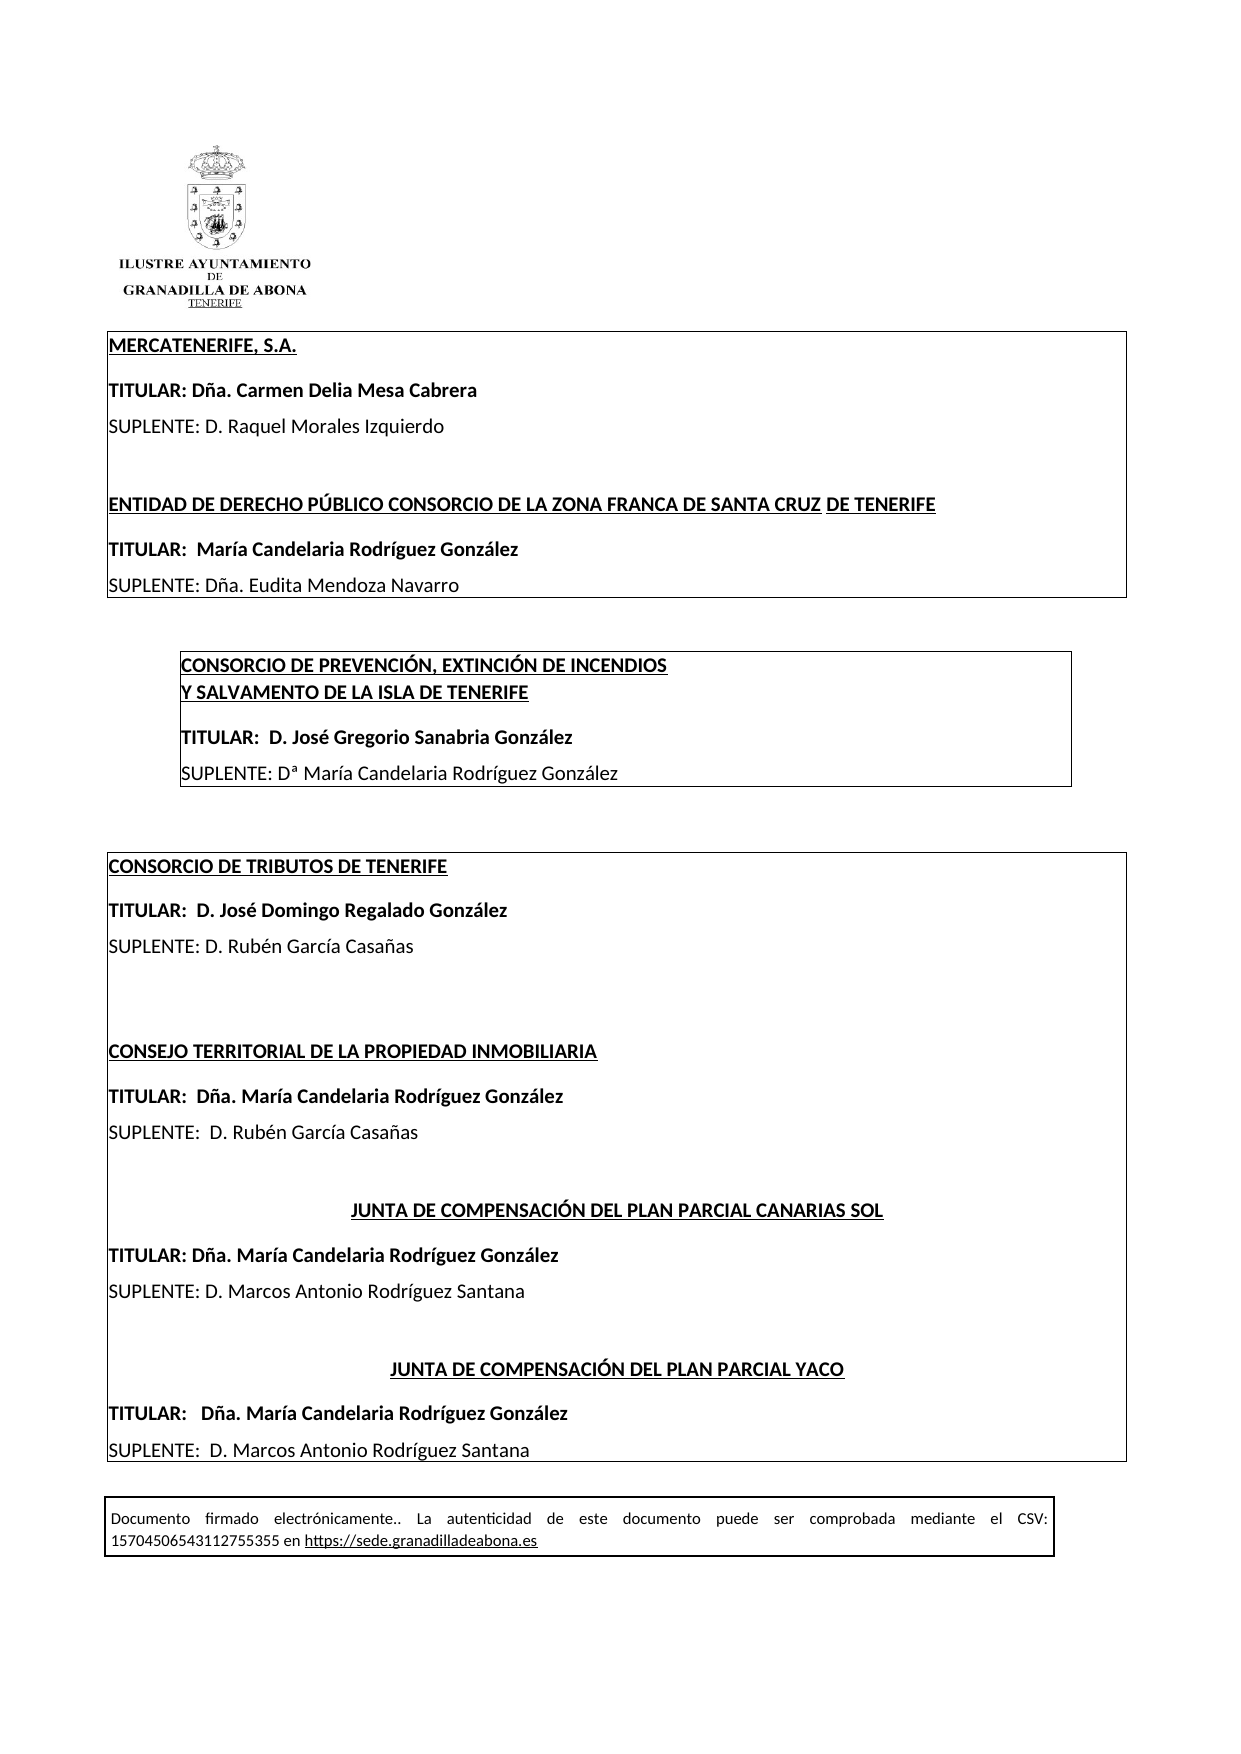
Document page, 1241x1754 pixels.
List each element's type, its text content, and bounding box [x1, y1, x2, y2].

text SUPLENTE: D. Raquel Morales Izquierdo [108, 412, 1126, 438]
text SUPLENTE: D. Rubén García Casañas [108, 1118, 1126, 1144]
text SUPLENTE: Dña. Eudita Mendoza Navarro [108, 571, 1126, 597]
text CONSORCIO DE PREVENCIÓN, EXTINCIÓN DE INCENDIOS [181, 652, 1071, 677]
text CONSEJO TERRITORIAL DE LA PROPIEDAD INMOBILIARIA [108, 1037, 1126, 1063]
text SUPLENTE: D. Rubén García Casañas [108, 933, 1126, 959]
text TITULAR: María Candelaria Rodríguez González [108, 535, 1126, 561]
text JUNTA DE COMPENSACIÓN DEL PLAN PARCIAL CANARIAS SOL [108, 1196, 1126, 1222]
text Y SALVAMENTO DE LA ISLA DE TENERIFE [181, 678, 1071, 705]
text TITULAR: Dña. Carmen Delia Mesa Cabrera [108, 376, 1126, 402]
text TITULAR: D. José Gregorio Sanabria González [181, 723, 1071, 749]
text SUPLENTE: D. Marcos Antonio Rodríguez Santana [108, 1436, 1126, 1461]
text CONSORCIO DE TRIBUTOS DE TENERIFE [108, 853, 1126, 878]
text ENTIDAD DE DERECHO PÚBLICO CONSORCIO DE LA ZONA FRANCA DE SANTA CRUZ DE TENERIFE [108, 490, 1126, 516]
text TITULAR: D. José Domingo Regalado González [108, 897, 1126, 923]
text TITULAR: Dña. María Candelaria Rodríguez González [108, 1241, 1126, 1267]
text SUPLENTE: D. Marcos Antonio Rodríguez Santana [108, 1277, 1126, 1303]
text JUNTA DE COMPENSACIÓN DEL PLAN PARCIAL YACO [108, 1355, 1126, 1381]
text TITULAR: Dña. María Candelaria Rodríguez González [108, 1399, 1126, 1426]
text MERCATENERIFE, S.A. [108, 332, 1126, 357]
text SUPLENTE: Dª María Candelaria Rodríguez González [181, 759, 1071, 786]
text TITULAR: Dña. María Candelaria Rodríguez González [108, 1082, 1126, 1108]
